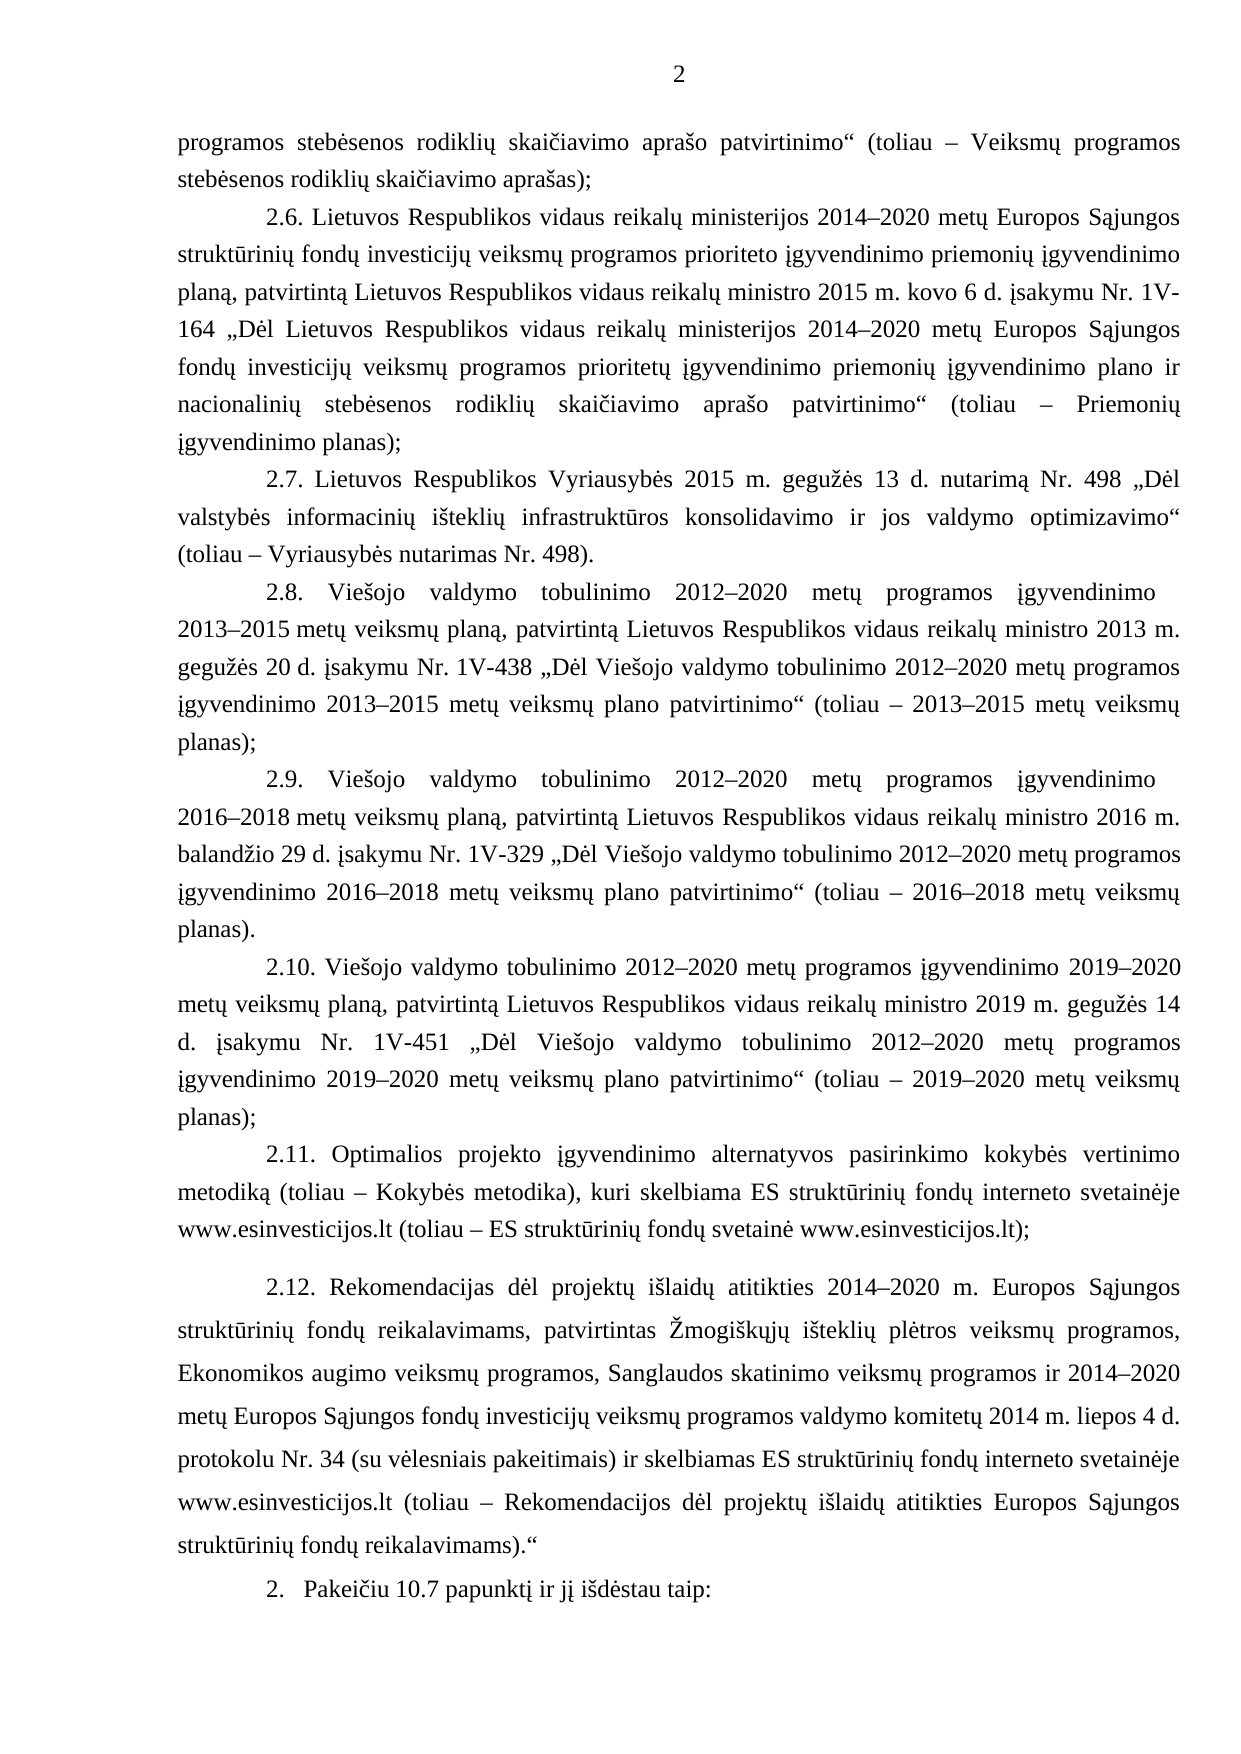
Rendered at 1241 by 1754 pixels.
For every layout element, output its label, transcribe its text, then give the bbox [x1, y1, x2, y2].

text 2.6. Lietuvos Respublikos vidaus reikalų ministerijos 2014–2020 metų Europos Sąjungos struktūrinių fondų investicijų veiksmų programos prioriteto įgyvendinimo priemonių įgyvendinimo planą, patvirtintą Lietuvos Respublikos vidaus reikalų ministro 2015 m. kovo 6 d. įsakymu Nr. 1V-164 „Dėl Lietuvos Respublikos vidaus reikalų ministerijos 2014–2020 metų Europos Sąjungos fondų investicijų veiksmų programos prioritetų įgyvendinimo priemonių įgyvendinimo plano ir nacionalinių stebėsenos rodiklių skaičiavimo aprašo patvirtinimo“ (toliau – Priemonių įgyvendinimo planas); [177, 193, 1181, 456]
text 2.11. Optimalios projekto įgyvendinimo alternatyvos pasirinkimo kokybės vertinimo metodiką (toliau – Kokybės metodika), kuri skelbiama ES struktūrinių fondų interneto svetainėje www.esinvesticijos.lt (toliau – ES struktūrinių fondų svetainė www.esinvesticijos.lt); [177, 1131, 1181, 1243]
text 2.10. Viešojo valdymo tobulinimo 2012–2020 metų programos įgyvendinimo 2019–2020 metų veiksmų planą, patvirtintą Lietuvos Respublikos vidaus reikalų ministro 2019 m. gegužės 14 d. įsakymu Nr. 1V-451 „Dėl Viešojo valdymo tobulinimo 2012–2020 metų programos įgyvendinimo 2019–2020 metų veiksmų plano patvirtinimo“ (toliau – 2019–2020 metų veiksmų planas); [177, 943, 1181, 1131]
text 2.9. Viešojo valdymo tobulinimo 2012–2020 metų programos įgyvendinimo 2016–2018 metų veiksmų planą, patvirtintą Lietuvos Respublikos vidaus reikalų ministro 2016 m. balandžio 29 d. įsakymu Nr. 1V-329 „Dėl Viešojo valdymo tobulinimo 2012–2020 metų programos įgyvendinimo 2016–2018 metų veiksmų plano patvirtinimo“ (toliau – 2016–2018 metų veiksmų planas). [177, 756, 1181, 943]
text 2.12. Rekomendacijas dėl projektų išlaidų atitikties 2014–2020 m. Europos Sąjungos struktūrinių fondų reikalavimams, patvirtintas Žmogiškųjų išteklių plėtros veiksmų programos, Ekonomikos augimo veiksmų programos, Sanglaudos skatinimo veiksmų programos ir 2014–2020 metų Europos Sąjungos fondų investicijų veiksmų programos valdymo komitetų 2014 m. liepos 4 d. protokolu Nr. 34 (su vėlesniais pakeitimais) ir skelbiamas ES struktūrinių fondų interneto svetainėje www.esinvesticijos.lt (toliau – Rekomendacijos dėl projektų išlaidų atitikties Europos Sąjungos struktūrinių fondų reikalavimams).“ [177, 1272, 1181, 1559]
text 2. Pakeičiu 10.7 papunktį ir jį išdėstau taip: [266, 1574, 1181, 1602]
text 2.7. Lietuvos Respublikos Vyriausybės 2015 m. gegužės 13 d. nutarimą Nr. 498 „Dėl valstybės informacinių išteklių infrastruktūros konsolidavimo ir jos valdymo optimizavimo“ (toliau – Vyriausybės nutarimas Nr. 498). [177, 456, 1181, 568]
text 2.8. Viešojo valdymo tobulinimo 2012–2020 metų programos įgyvendinimo 2013–2015 metų veiksmų planą, patvirtintą Lietuvos Respublikos vidaus reikalų ministro 2013 m. gegužės 20 d. įsakymu Nr. 1V-438 „Dėl Viešojo valdymo tobulinimo 2012–2020 metų programos įgyvendinimo 2013–2015 metų veiksmų plano patvirtinimo“ (toliau – 2013–2015 metų veiksmų planas); [177, 568, 1181, 756]
text programos stebėsenos rodiklių skaičiavimo aprašo patvirtinimo“ (toliau – Veiksmų programos stebėsenos rodiklių skaičiavimo aprašas); [177, 118, 1181, 193]
